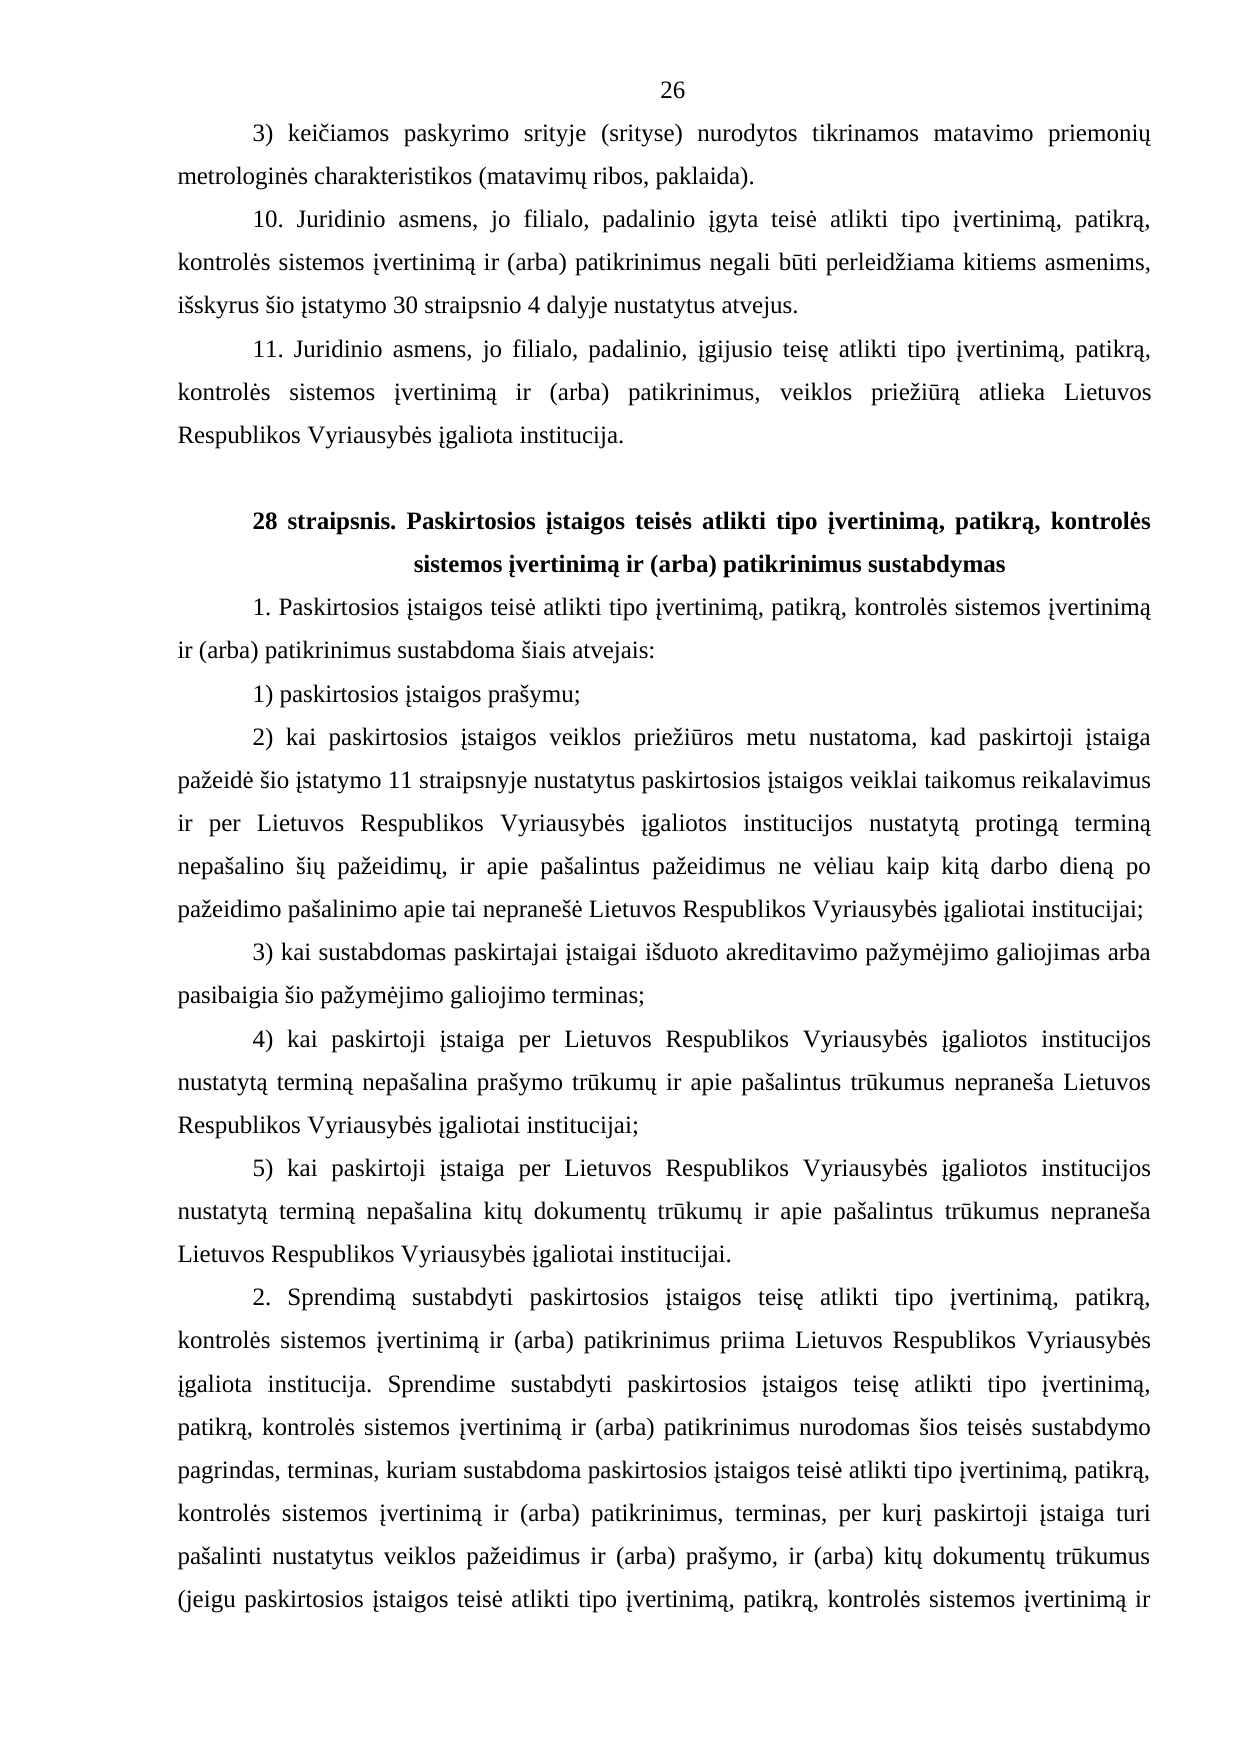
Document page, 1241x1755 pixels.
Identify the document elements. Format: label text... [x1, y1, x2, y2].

text 2. Sprendimą sustabdyti paskirtosios įstaigos teisę atlikti tipo įvertinimą, patikrą, kontrolės sistemos įvertinimą ir (arba) patikrinimus priima Lietuvos Respublikos Vyriausybės įgaliota institucija. Sprendime sustabdyti paskirtosios įstaigos teisę atlikti tipo įvertinimą, patikrą, kontrolės sistemos įvertinimą ir (arba) patikrinimus nurodomas šios teisės sustabdymo pagrindas, terminas, kuriam sustabdoma paskirtosios įstaigos teisė atlikti tipo įvertinimą, patikrą, kontrolės sistemos įvertinimą ir (arba) patikrinimus, terminas, per kurį paskirtoji įstaiga turi pašalinti nustatytus veiklos pažeidimus ir (arba) prašymo, ir (arba) kitų dokumentų trūkumus (jeigu paskirtosios įstaigos teisė atlikti tipo įvertinimą, patikrą, kontrolės sistemos įvertinimą ir [177, 1282, 1152, 1613]
text 1. Paskirtosios įstaigos teisė atlikti tipo įvertinimą, patikrą, kontrolės sistemos įvertinimą ir (arba) patikrinimus sustabdoma šiais atvejais: [177, 592, 1152, 664]
text 3) keičiamos paskyrimo srityje (srityse) nurodytos tikrinamos matavimo priemonių metrologinės charakteristikos (matavimų ribos, paklaida). [177, 118, 1152, 190]
text 1) paskirtosios įstaigos prašymu; [177, 679, 1152, 707]
text 3) kai sustabdomas paskirtajai įstaigai išduoto akreditavimo pažymėjimo galiojimas arba pasibaigia šio pažymėjimo galiojimo terminas; [177, 937, 1152, 1009]
text 28 straipsnis. Paskirtosios įstaigos teisės atlikti tipo įvertinimą, patikrą, kontrolės sistemos įvertinimą ir (arba) patikrinimus sustabdymas [252, 506, 1152, 578]
text 4) kai paskirtoji įstaiga per Lietuvos Respublikos Vyriausybės įgaliotos institucijos nustatytą terminą nepašalina prašymo trūkumų ir apie pašalintus trūkumus nepraneša Lietuvos Respublikos Vyriausybės įgaliotai institucijai; [177, 1024, 1152, 1139]
text 10. Juridinio asmens, jo filialo, padalinio įgyta teisė atlikti tipo įvertinimą, patikrą, kontrolės sistemos įvertinimą ir (arba) patikrinimus negali būti perleidžiama kitiems asmenims, išskyrus šio įstatymo 30 straipsnio 4 dalyje nustatytus atvejus. [177, 204, 1152, 319]
text 5) kai paskirtoji įstaiga per Lietuvos Respublikos Vyriausybės įgaliotos institucijos nustatytą terminą nepašalina kitų dokumentų trūkumų ir apie pašalintus trūkumus nepraneša Lietuvos Respublikos Vyriausybės įgaliotai institucijai. [177, 1153, 1152, 1268]
text 11. Juridinio asmens, jo filialo, padalinio, įgijusio teisę atlikti tipo įvertinimą, patikrą, kontrolės sistemos įvertinimą ir (arba) patikrinimus, veiklos priežiūrą atlieka Lietuvos Respublikos Vyriausybės įgaliota institucija. [177, 334, 1152, 449]
text 2) kai paskirtosios įstaigos veiklos priežiūros metu nustatoma, kad paskirtoji įstaiga pažeidė šio įstatymo 11 straipsnyje nustatytus paskirtosios įstaigos veiklai taikomus reikalavimus ir per Lietuvos Respublikos Vyriausybės įgaliotos institucijos nustatytą protingą terminą nepašalino šių pažeidimų, ir apie pašalintus pažeidimus ne vėliau kaip kitą darbo dieną po pažeidimo pašalinimo apie tai nepranešė Lietuvos Respublikos Vyriausybės įgaliotai institucijai; [177, 722, 1152, 923]
